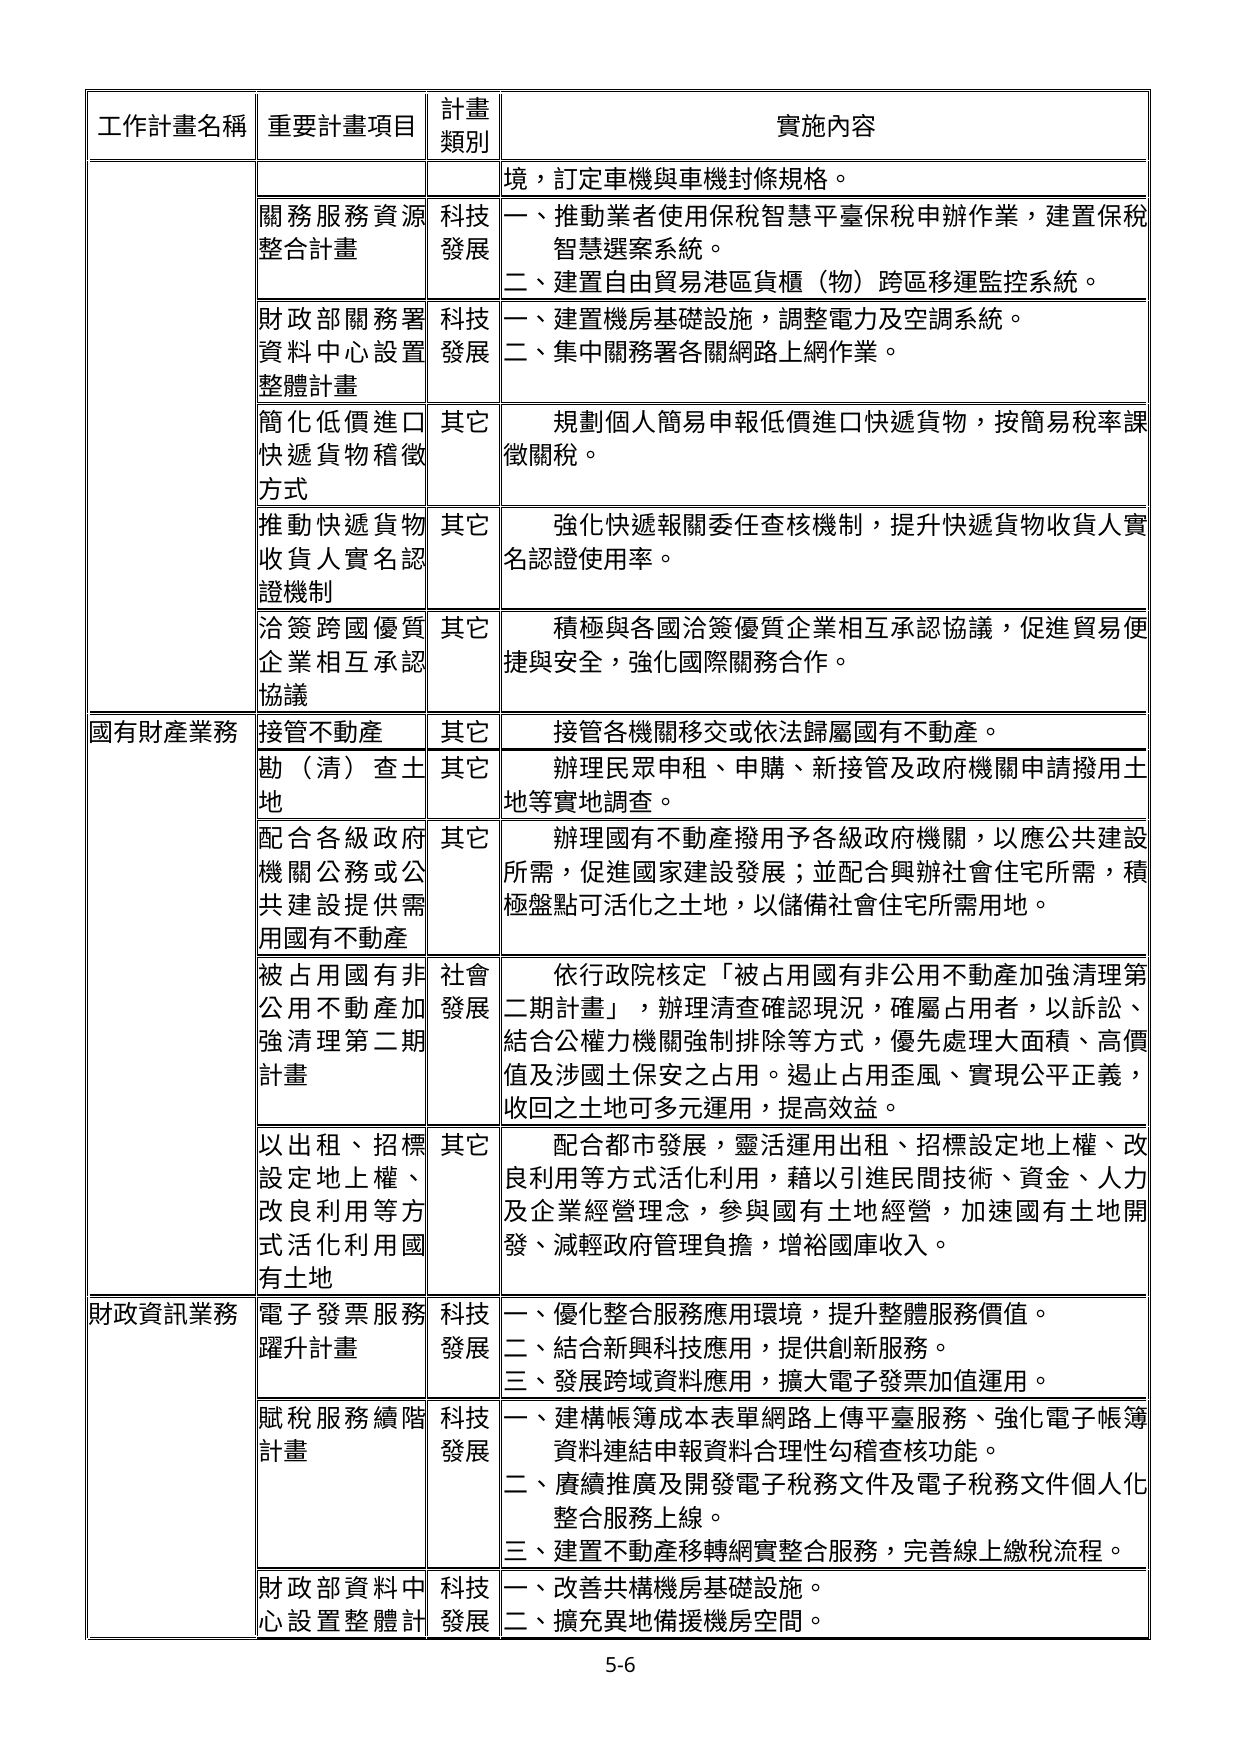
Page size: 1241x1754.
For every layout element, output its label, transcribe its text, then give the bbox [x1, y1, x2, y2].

table_cell 關務服務資源整合計畫 [258, 199, 425, 298]
table_cell 其它 [428, 508, 499, 608]
table_cell 依行政院核定「被占用國有非公用不動產加強清理第二期計畫」，辦理清查確認現況，確屬占用者，以訴訟、結合公權力機關強制排除等方式，優先處理大面積、高價值及涉國土保安之占用。遏止占用歪風、實現公平正義，收回之土地可多元運用，提高效益。 [502, 954, 1148, 1124]
table_header 重要計畫項目 [256, 92, 427, 158]
table_cell 接管各機關移交或依法歸屬國有不動產。 [502, 711, 1148, 748]
table_cell 簡化低價進口快遞貨物稽徵方式 [258, 405, 425, 505]
table_cell 勘（清）查土地 [258, 751, 425, 818]
table_cell 一、改善共構機房基礎設施。 二、擴充異地備援機房空間。 [501, 1567, 1148, 1637]
table_cell 其它 [428, 1128, 499, 1294]
table_cell 其它 [428, 405, 499, 505]
table_cell 科技發展 [427, 1571, 501, 1637]
table_cell 規劃個人簡易申報低價進口快遞貨物，按簡易稅率課徵關稅。 [501, 402, 1149, 505]
table_cell 境，訂定車機與車機封條規格。 [502, 159, 1148, 195]
table_cell 推動快遞貨物收貨人實名認證機制 [258, 508, 425, 608]
table_cell [428, 162, 499, 195]
table_cell 辦理民眾申租、申購、新接管及政府機關申請撥用土地等實地調查。 [502, 748, 1149, 818]
table_cell 以出租、招標設定地上權、改良利用等方式活化利用國有土地 [258, 1128, 425, 1294]
table_cell [258, 162, 425, 195]
table_cell 配合各級政府機關公務或公共建設提供需用國有不動產 [258, 821, 425, 954]
table_cell 賦稅服務續階計畫 [258, 1401, 425, 1567]
table_cell 接管不動產 [258, 715, 425, 748]
table_cell 國有財產業務 [88, 711, 255, 1294]
table_header 計畫類別 [427, 92, 501, 158]
table_header 工作計畫名稱 [88, 92, 256, 158]
table_cell 財政資訊業務 [88, 1294, 256, 1637]
table_cell 其它 [428, 751, 499, 818]
table_cell 積極與各國洽簽優質企業相互承認協議，促進貿易便捷與安全，強化國際關務合作。 [502, 608, 1148, 711]
table_header 實施內容 [501, 92, 1148, 158]
table_cell 科技發展 [428, 1298, 499, 1397]
table_cell 其它 [428, 821, 499, 954]
table_cell 其它 [428, 715, 499, 748]
table_cell 一、建置機房基礎設施，調整電力及空調系統。 二、集中關務署各關網路上網作業。 [502, 298, 1148, 402]
table_cell 財政部關務署資料中心設置整體計畫 [258, 302, 425, 402]
table_cell [88, 159, 255, 711]
table_cell 科技發展 [428, 199, 499, 298]
table_cell 科技發展 [428, 302, 499, 402]
table_cell 辦理國有不動產撥用予各級政府機關，以應公共建設所需，促進國家建設發展；並配合興辦社會住宅所需，積極盤點可活化之土地，以儲備社會住宅所需用地。 [501, 818, 1149, 954]
table_cell 一、推動業者使用保稅智慧平臺保稅申辦作業，建置保稅智慧選案系統。 二、建置自由貿易港區貨櫃（物）跨區移運監控系統。 [502, 195, 1148, 298]
table_cell 電子發票服務躍升計畫 [258, 1298, 425, 1397]
table_cell 一、優化整合服務應用環境，提升整體服務價值。 二、結合新興科技應用，提供創新服務。 三、發展跨域資料應用，擴大電子發票加值運用。 [502, 1294, 1148, 1397]
table_cell 其它 [428, 612, 499, 711]
table_cell 社會發展 [428, 958, 499, 1124]
table_cell 強化快遞報關委任查核機制，提升快遞貨物收貨人實名認證使用率。 [501, 505, 1149, 608]
table_cell 被占用國有非公用不動產加強清理第二期計畫 [258, 958, 425, 1124]
table_cell 洽簽跨國優質企業相互承認協議 [258, 612, 425, 711]
table_cell 一、建構帳簿成本表單網路上傳平臺服務、強化電子帳簿資料連結申報資料合理性勾稽查核功能。 二、賡續推廣及開發電子稅務文件及電子稅務文件個人化整合服務上線。 三、建置不動產移轉網實整合服務，完善線上繳稅流程。 [502, 1397, 1148, 1567]
table_cell 財政部資料中心設置整體計 [256, 1571, 427, 1637]
table_cell 科技發展 [428, 1401, 499, 1567]
table_cell 配合都市發展，靈活運用出租、招標設定地上權、改良利用等方式活化利用，藉以引進民間技術、資金、人力及企業經營理念，參與國有土地經營，加速國有土地開發、減輕政府管理負擔，增裕國庫收入。 [502, 1124, 1148, 1294]
